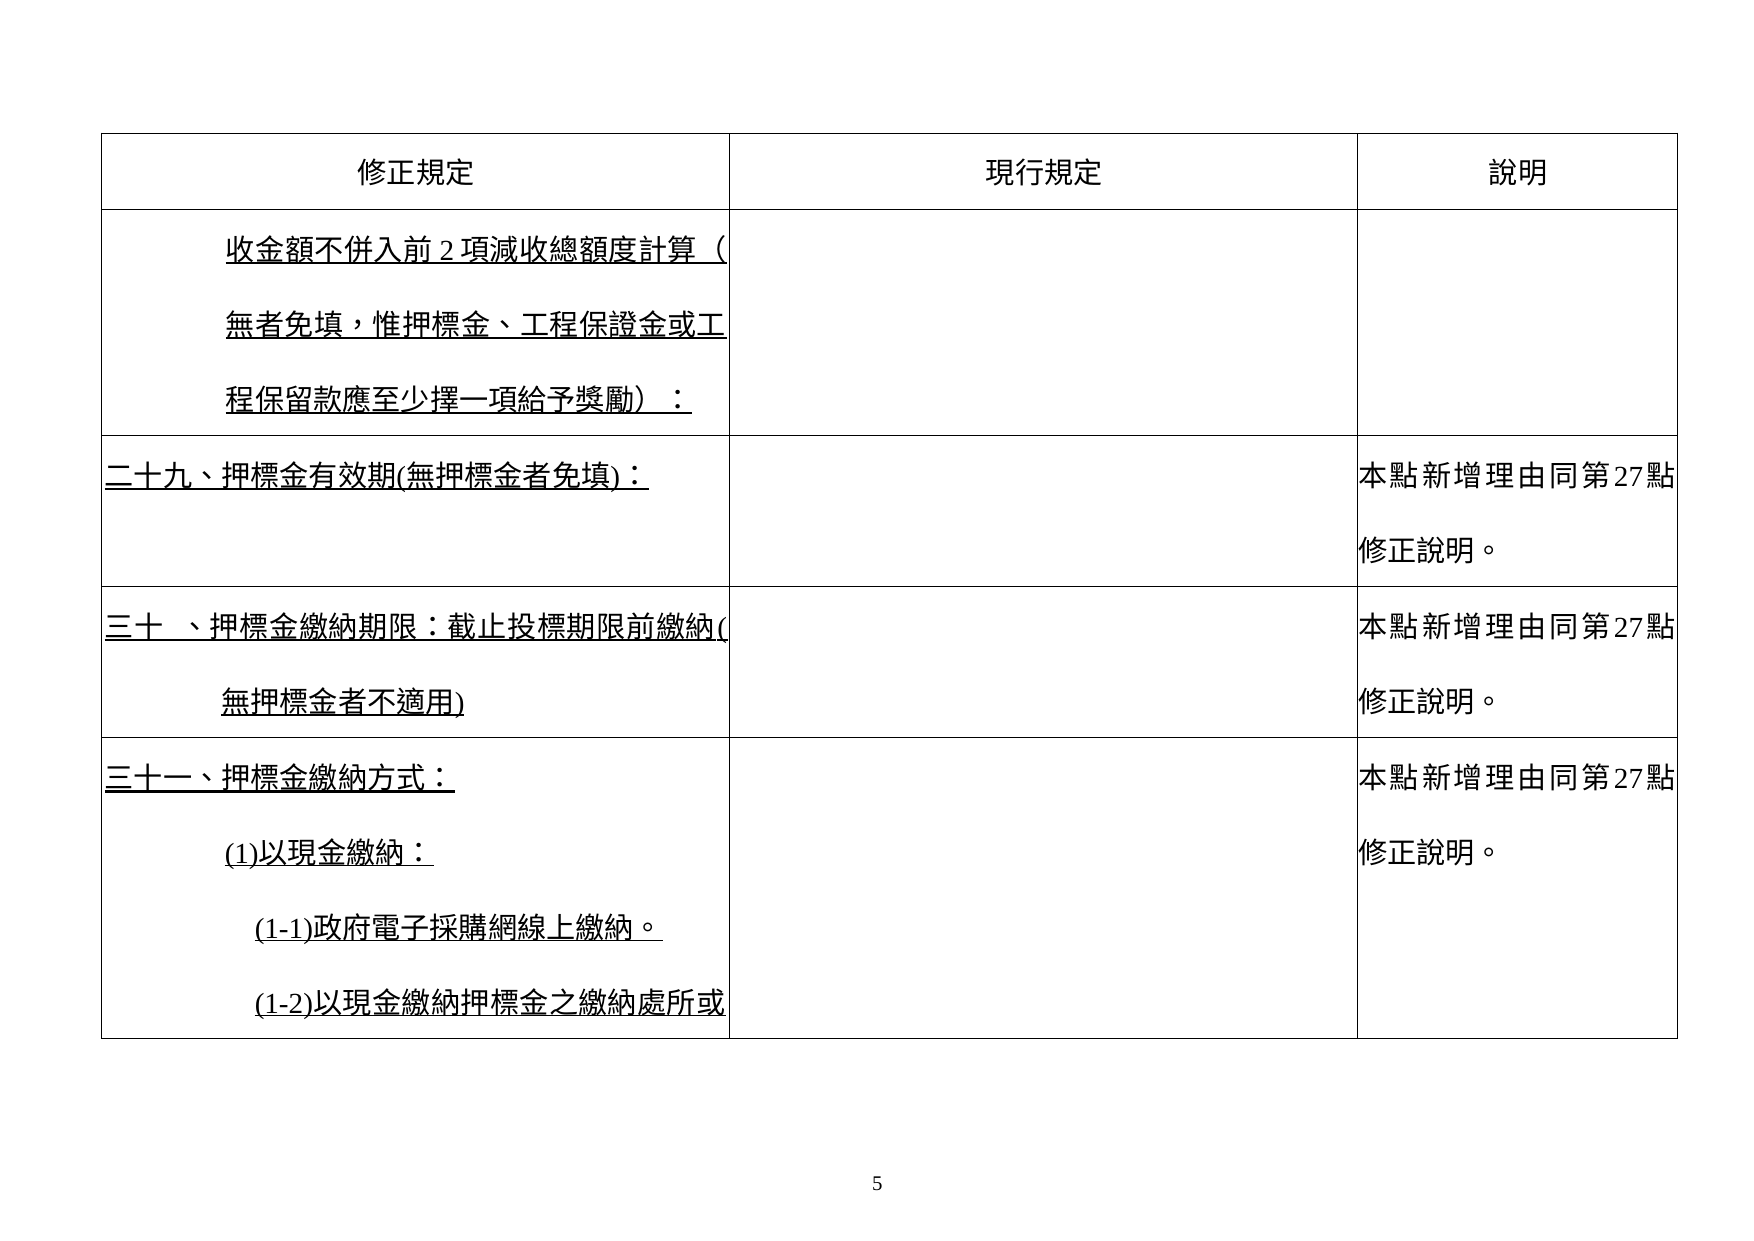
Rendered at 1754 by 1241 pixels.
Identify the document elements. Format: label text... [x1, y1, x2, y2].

table_cell 三十 、押標金繳納期限：截止投標期限前繳納(無押標金者不適用) [102, 587, 729, 737]
table_cell [730, 738, 1357, 1038]
table_cell 本點新增理由同第27點修正說明。 [1358, 738, 1677, 1038]
table_cell 二十九、押標金有效期(無押標金者免填)： [102, 436, 729, 586]
table_header 說明 [1358, 134, 1677, 209]
table_cell 本點新增理由同第27點修正說明。 [1358, 436, 1677, 586]
table_cell [730, 436, 1357, 586]
table_cell 收金額不併入前2項減收總額度計算（無者免填，惟押標金、工程保證金或工程保留款應至少擇一項給予獎勵）： [102, 210, 729, 435]
table_cell [730, 587, 1357, 737]
table_cell [730, 210, 1357, 435]
table_header 現行規定 [730, 134, 1357, 209]
table_header 修正規定 [102, 134, 729, 209]
table_cell [1358, 210, 1677, 435]
table_cell 三十一、押標金繳納方式： (1)以現金繳納： (1-1)政府電子採購網線上繳納。 (1-2)以現金繳納押標金之繳納處所或 [102, 738, 729, 1038]
table_cell 本點新增理由同第27點修正說明。 [1358, 587, 1677, 737]
